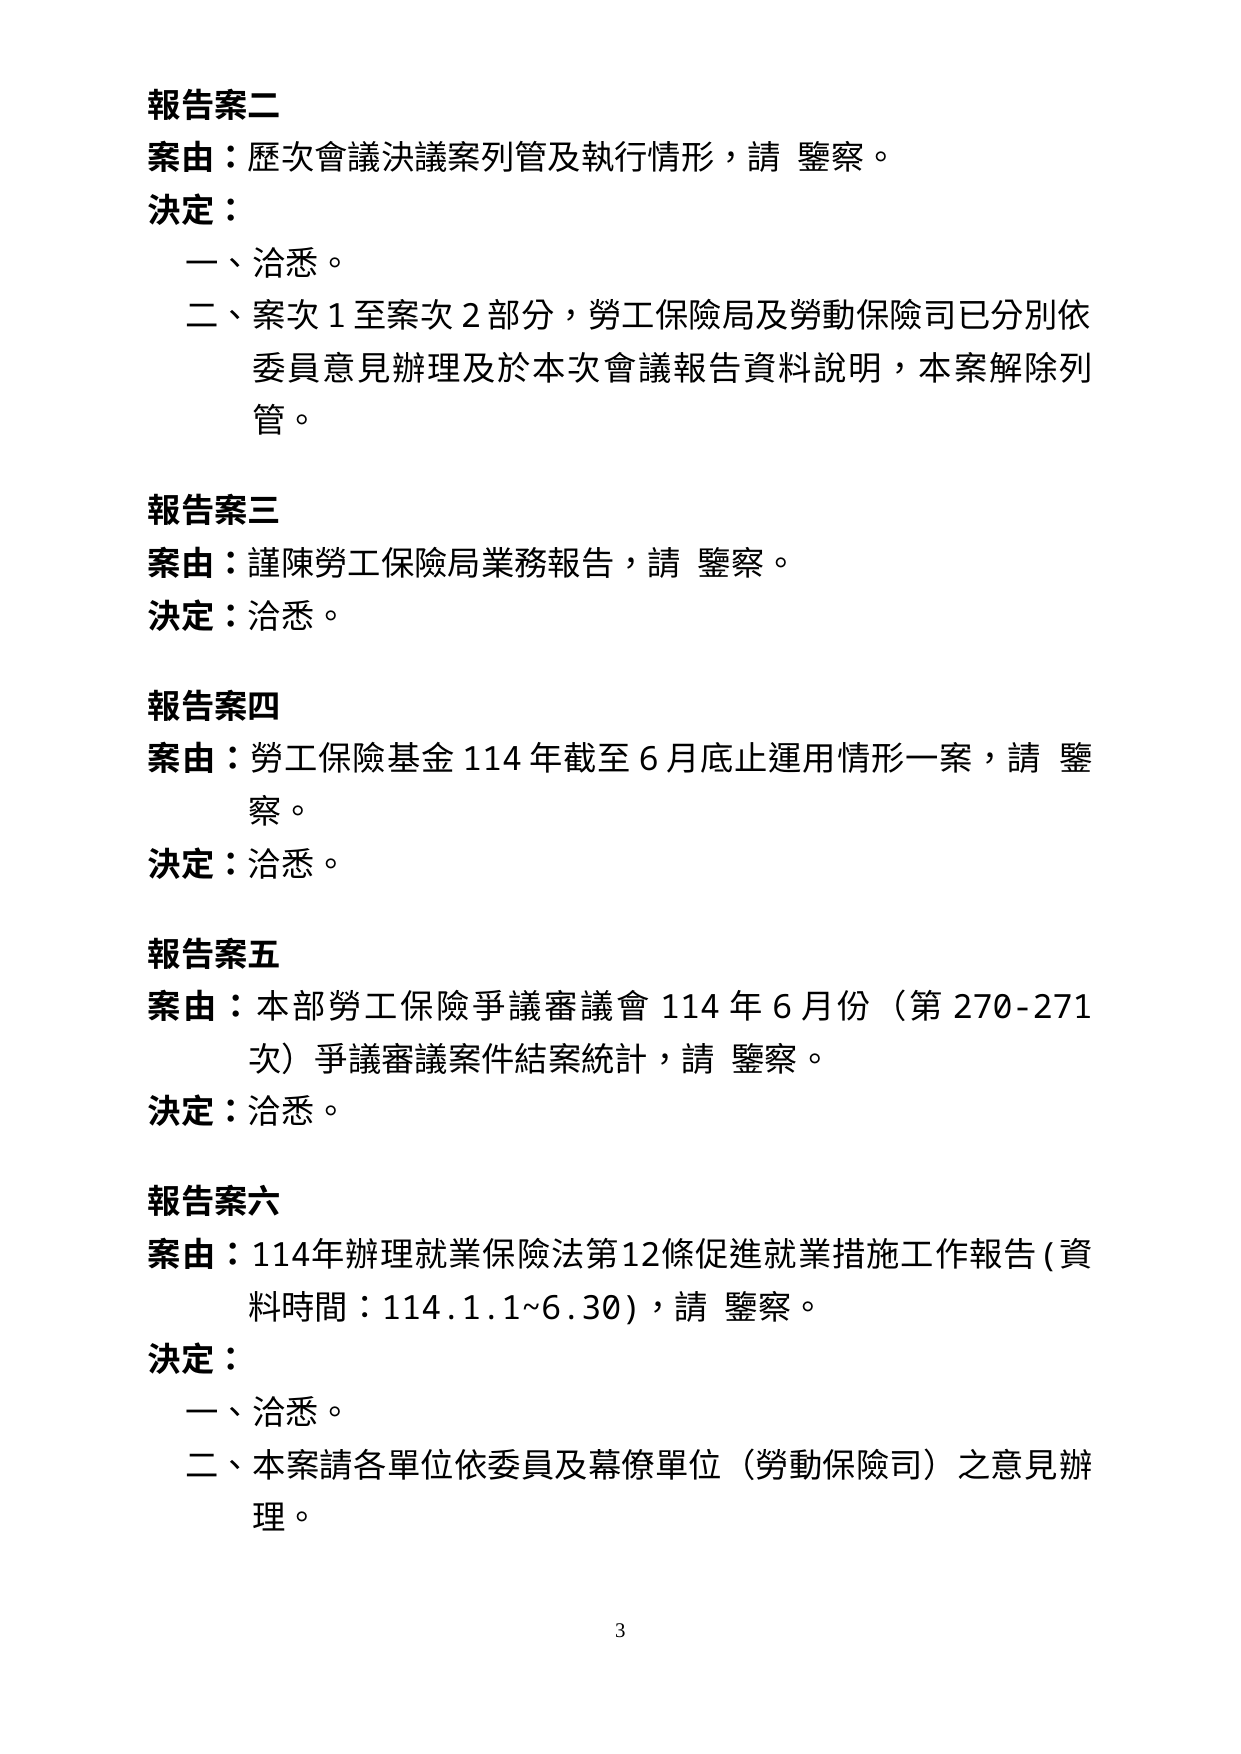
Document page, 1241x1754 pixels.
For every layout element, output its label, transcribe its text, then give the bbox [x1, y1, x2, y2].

text 一、洽悉。 [185, 1382, 1093, 1435]
text 一、洽悉。 [185, 233, 1093, 285]
text 報告案六 [148, 1172, 1093, 1224]
text 報告案五 [148, 924, 1093, 977]
text 案由：勞工保險基金114年截至6月底止運用情形一案，請 鑒察。 [148, 729, 1093, 834]
text 報告案三 [148, 481, 1093, 533]
text 決定： [148, 180, 1093, 233]
text 案由：歷次會議決議案列管及執行情形，請 鑒察。 [148, 128, 1093, 180]
text 報告案四 [148, 676, 1093, 729]
text 決定：洽悉。 [148, 834, 1093, 886]
text 決定：洽悉。 [148, 586, 1093, 638]
text 案由：本部勞工保險爭議審議會114年6月份（第270-271次）爭議審議案件結案統計，請 鑒察。 [148, 977, 1093, 1082]
text 報告案二 [148, 75, 1093, 128]
text 案由：114年辦理就業保險法第12條促進就業措施工作報告(資料時間：114.1.1~6.30)，請 鑒察。 [148, 1224, 1093, 1330]
text 二、本案請各單位依委員及幕僚單位（勞動保險司）之意見辦理。 [185, 1435, 1093, 1540]
text 決定：洽悉。 [148, 1082, 1093, 1134]
text 案由：謹陳勞工保險局業務報告，請 鑒察。 [148, 533, 1093, 586]
text 決定： [148, 1330, 1093, 1382]
text 二、案次1至案次2部分，勞工保險局及勞動保險司已分別依委員意見辦理及於本次會議報告資料說明，本案解除列管。 [185, 285, 1093, 443]
